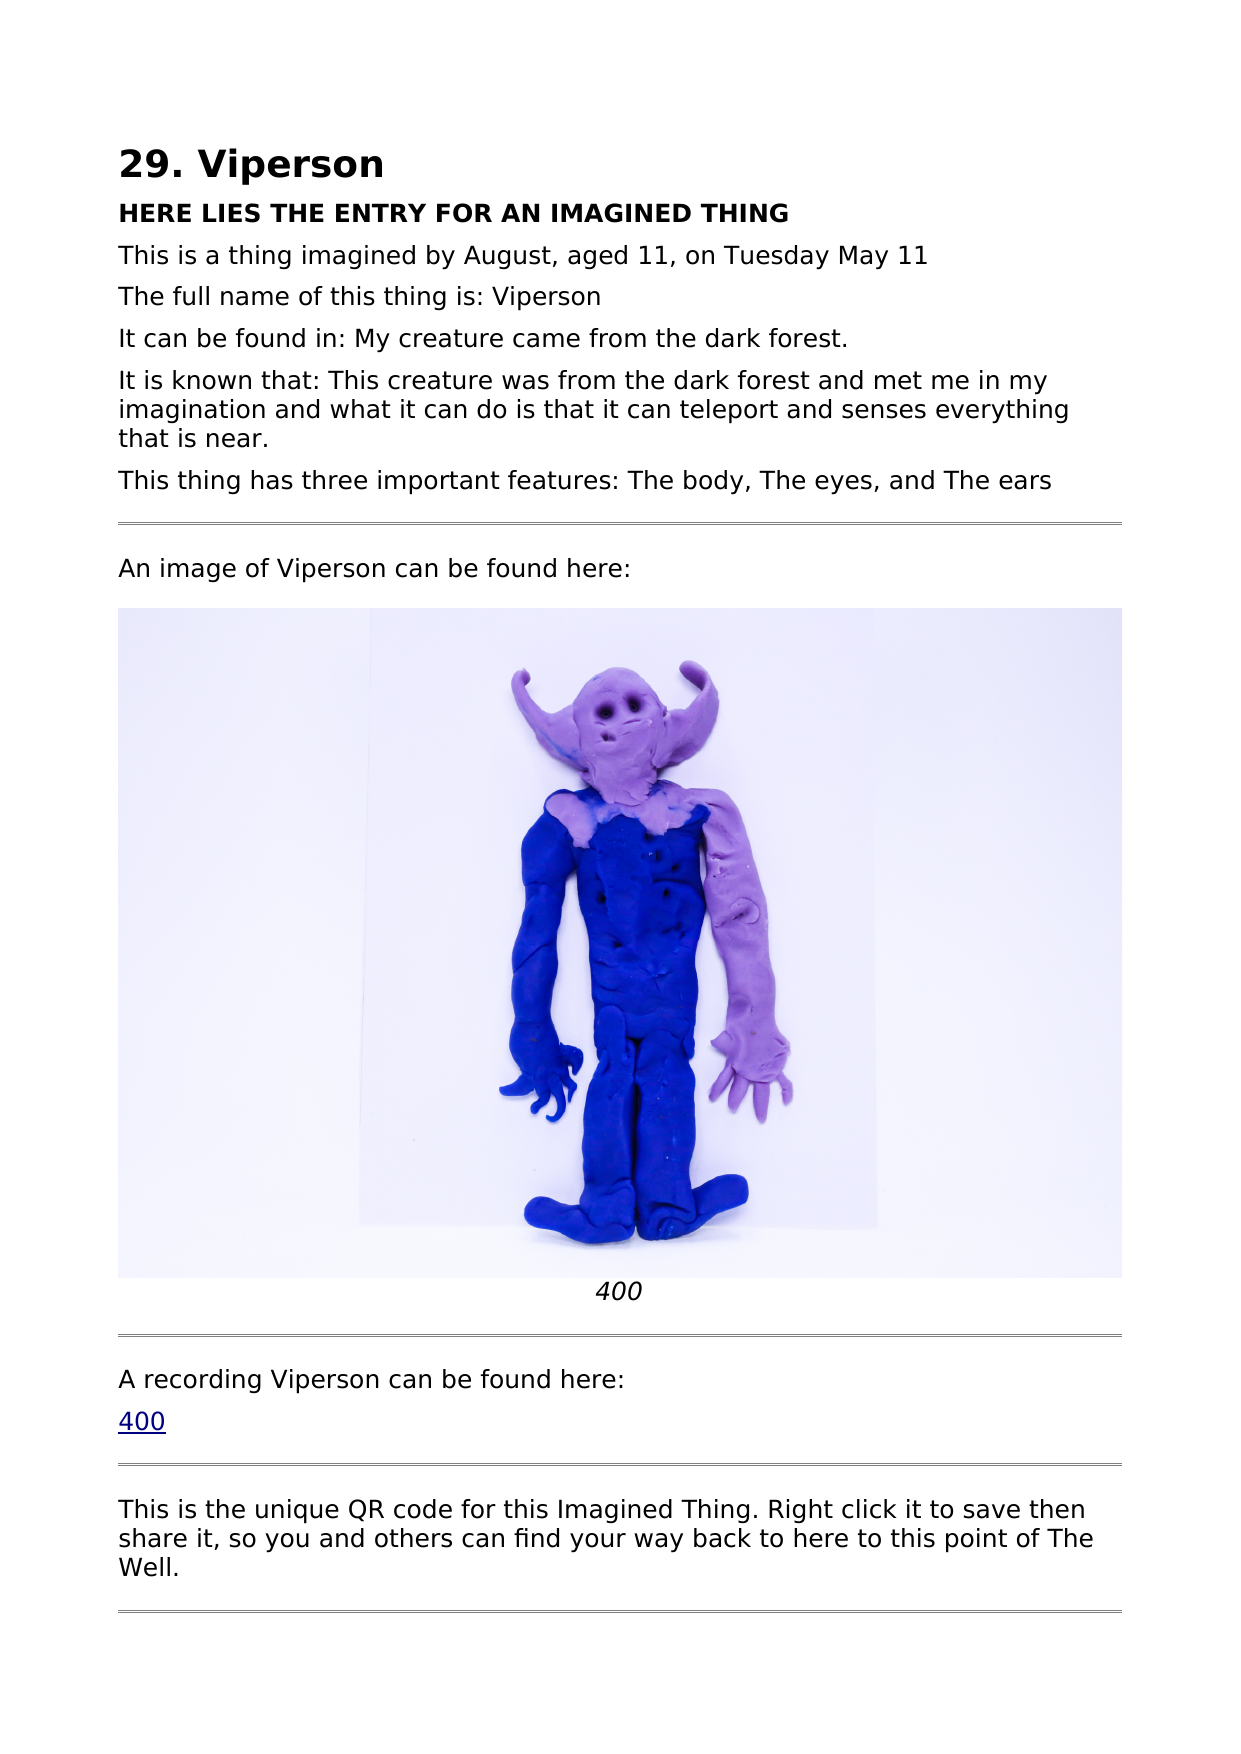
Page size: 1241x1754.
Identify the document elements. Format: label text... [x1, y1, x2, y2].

text An image of Viperson can be found here: [118, 554, 1122, 583]
text The full name of this thing is: Viperson [118, 283, 1122, 312]
picture [118, 608, 1123, 1278]
subtitle 29. Viperson [118, 143, 1122, 187]
text 400 [118, 1278, 1122, 1307]
text It can be found in: My creature came from the dark forest. [118, 324, 1122, 353]
text HERE LIES THE ENTRY FOR AN IMAGINED THING [118, 199, 1122, 228]
text It is known that: This creature was from the dark forest and met me in my imagination and what it can do is that it can teleport and senses everything that is near. [118, 366, 1122, 453]
text 400 [118, 1407, 1122, 1436]
text This is the unique QR code for this Imagined Thing. Right click it to save then share it, so you and others can find your way back to here to this point of The Well. [118, 1495, 1122, 1583]
text This is a thing imagined by August, aged 11, on Tuesday May 11 [118, 241, 1122, 270]
text A recording Viperson can be found here: [118, 1365, 1122, 1394]
text This thing has three important features: The body, The eyes, and The ears [118, 466, 1122, 495]
